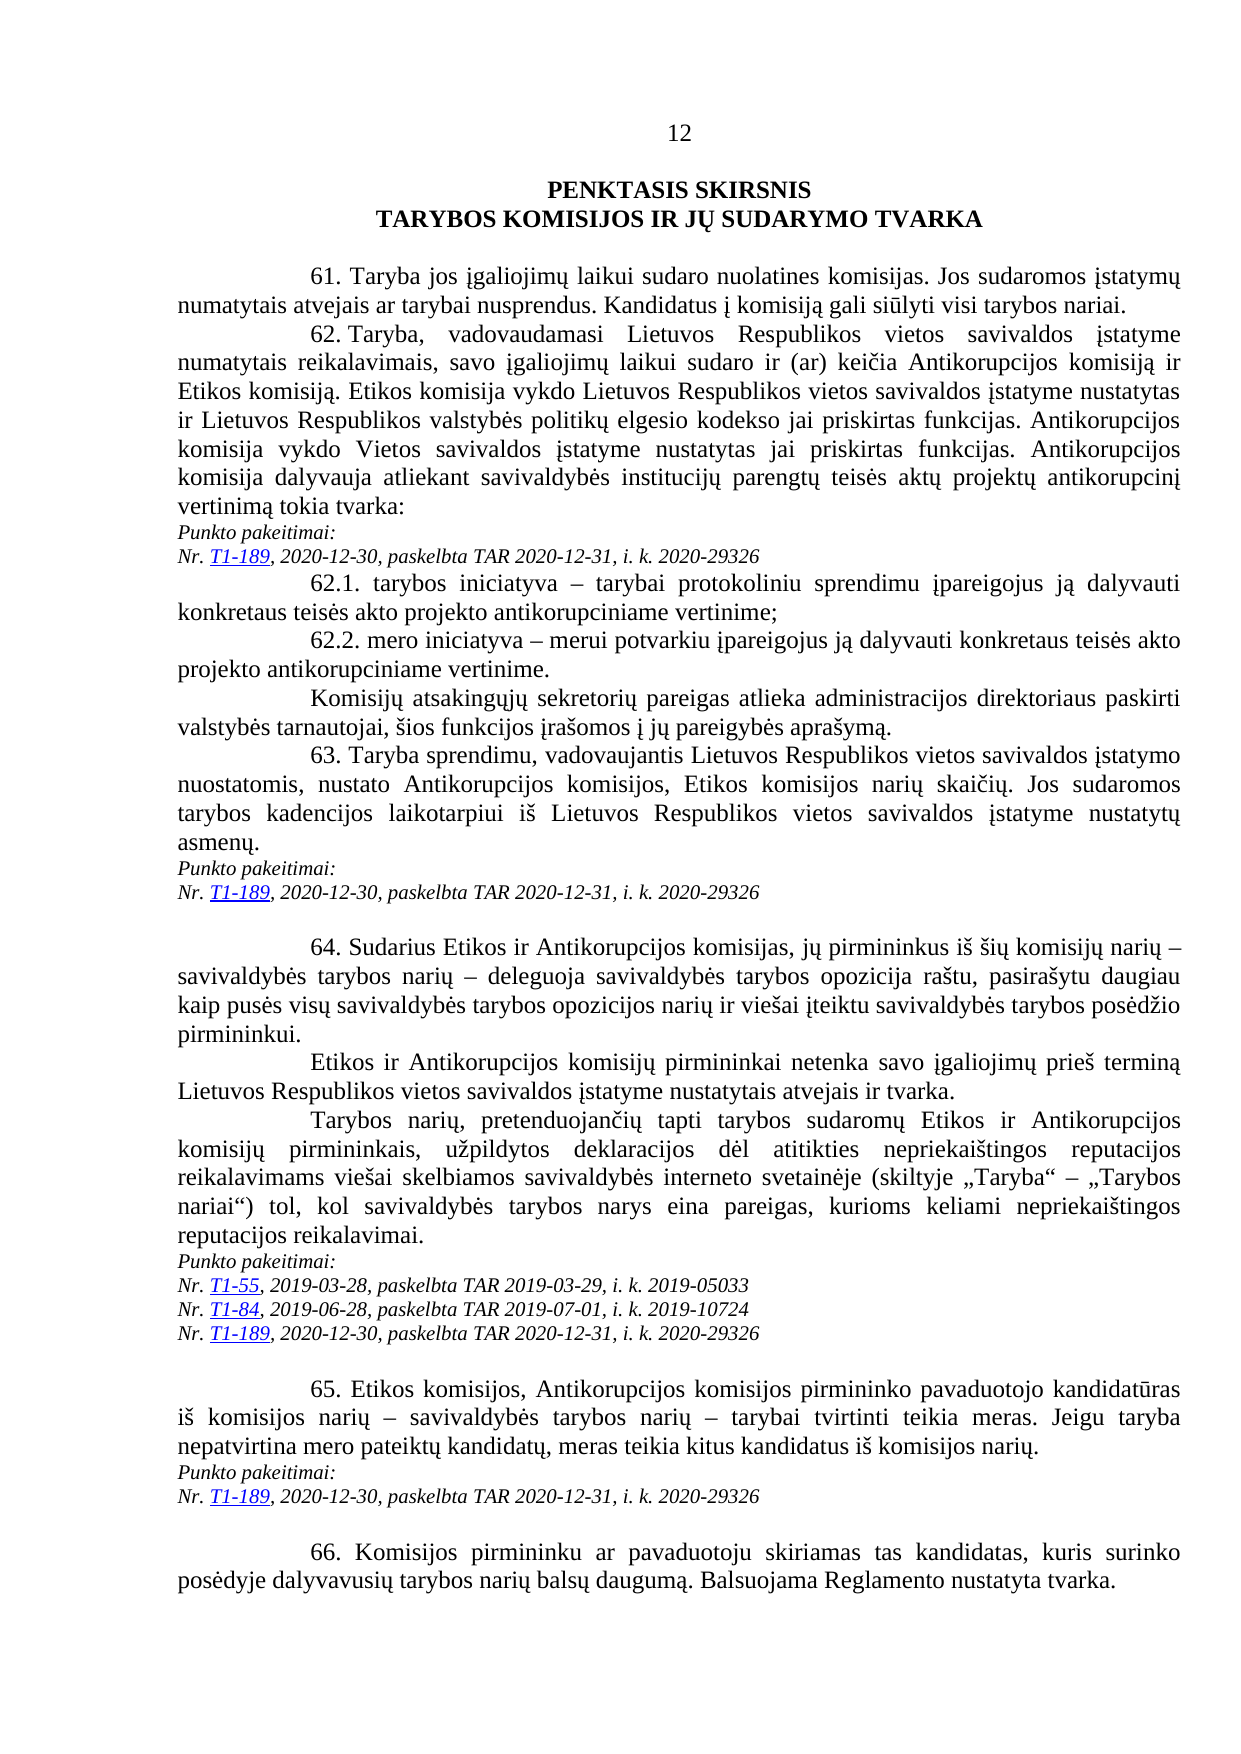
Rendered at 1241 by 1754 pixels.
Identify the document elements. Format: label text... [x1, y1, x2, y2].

text Tarybos narių, pretenduojančių tapti tarybos sudaromų Etikos ir Antikorupcijos komisijų pirmininkais, užpildytos deklaracijos dėl atitikties nepriekaištingos reputacijos reikalavimams viešai skelbiamos savivaldybės interneto svetainėje (skiltyje „Taryba“ – „Tarybos nariai“) tol, kol savivaldybės tarybos narys eina pareigas, kurioms keliami nepriekaištingos reputacijos reikalavimai. [177, 1105, 1181, 1249]
text Komisijų atsakingųjų sekretorių pareigas atlieka administracijos direktoriaus paskirti valstybės tarnautojai, šios funkcijos įrašomos į jų pareigybės aprašymą. [177, 683, 1181, 741]
text 65. Etikos komisijos, Antikorupcijos komisijos pirmininko pavaduotojo kandidatūras iš komisijos narių – savivaldybės tarybos narių – tarybai tvirtinti teikia meras. Jeigu taryba nepatvirtina mero pateiktų kandidatų, meras teikia kitus kandidatus iš komisijos narių. [177, 1374, 1181, 1460]
text Nr. T1-189, 2020-12-30, paskelbta TAR 2020-12-31, i. k. 2020-29326 [177, 1321, 1181, 1345]
text Punkto pakeitimai: [177, 856, 1181, 879]
text Nr. T1-84, 2019-06-28, paskelbta TAR 2019-07-01, i. k. 2019-10724 [177, 1297, 1181, 1321]
text PENKTASIS SKIRSNIS [177, 175, 1181, 204]
text 61. Taryba jos įgaliojimų laikui sudaro nuolatines komisijas. Jos sudaromos įstatymų numatytais atvejais ar tarybai nusprendus. Kandidatus į komisiją gali siūlyti visi tarybos nariai. [177, 261, 1181, 319]
text Nr. T1-189, 2020-12-30, paskelbta TAR 2020-12-31, i. k. 2020-29326 [177, 1484, 1181, 1508]
text 64. Sudarius Etikos ir Antikorupcijos komisijas, jų pirmininkus iš šių komisijų narių – savivaldybės tarybos narių – deleguoja savivaldybės tarybos opozicija raštu, pasirašytu daugiau kaip pusės visų savivaldybės tarybos opozicijos narių ir viešai įteiktu savivaldybės tarybos posėdžio pirmininkui. [177, 932, 1181, 1047]
text 62.2. mero iniciatyva – merui potvarkiu įpareigojus ją dalyvauti konkretaus teisės akto projekto antikorupciniame vertinime. [177, 626, 1181, 683]
text Punkto pakeitimai: [177, 1249, 1181, 1273]
text 62. Taryba, vadovaudamasi Lietuvos Respublikos vietos savivaldos įstatyme numatytais reikalavimais, savo įgaliojimų laikui sudaro ir (ar) keičia Antikorupcijos komisiją ir Etikos komisiją. Etikos komisija vykdo Lietuvos Respublikos vietos savivaldos įstatyme nustatytas ir Lietuvos Respublikos valstybės politikų elgesio kodekso jai priskirtas funkcijas. Antikorupcijos komisija vykdo Vietos savivaldos įstatyme nustatytas jai priskirtas funkcijas. Antikorupcijos komisija dalyvauja atliekant savivaldybės institucijų parengtų teisės aktų projektų antikorupcinį vertinimą tokia tvarka: [177, 319, 1181, 520]
text 63. Taryba sprendimu, vadovaujantis Lietuvos Respublikos vietos savivaldos įstatymo nuostatomis, nustato Antikorupcijos komisijos, Etikos komisijos narių skaičių. Jos sudaromos tarybos kadencijos laikotarpiui iš Lietuvos Respublikos vietos savivaldos įstatyme nustatytų asmenų. [177, 741, 1182, 856]
text 66. Komisijos pirmininku ar pavaduotoju skiriamas tas kandidatas, kuris surinko posėdyje dalyvavusių tarybos narių balsų daugumą. Balsuojama Reglamento nustatyta tvarka. [177, 1537, 1181, 1594]
text TARYBOS KOMISIJOS IR JŲ SUDARYMO TVARKA [177, 204, 1181, 232]
text Nr. T1-189, 2020-12-30, paskelbta TAR 2020-12-31, i. k. 2020-29326 [177, 879, 1181, 904]
text Punkto pakeitimai: [177, 520, 1181, 544]
text Nr. T1-55, 2019-03-28, paskelbta TAR 2019-03-29, i. k. 2019-05033 [177, 1273, 1181, 1297]
text Nr. T1-189, 2020-12-30, paskelbta TAR 2020-12-31, i. k. 2020-29326 [177, 544, 1181, 568]
text Punkto pakeitimai: [177, 1460, 1181, 1484]
text Etikos ir Antikorupcijos komisijų pirmininkai netenka savo įgaliojimų prieš terminą Lietuvos Respublikos vietos savivaldos įstatyme nustatytais atvejais ir tvarka. [177, 1047, 1181, 1105]
text 62.1. tarybos iniciatyva – tarybai protokoliniu sprendimu įpareigojus ją dalyvauti konkretaus teisės akto projekto antikorupciniame vertinime; [177, 568, 1181, 626]
